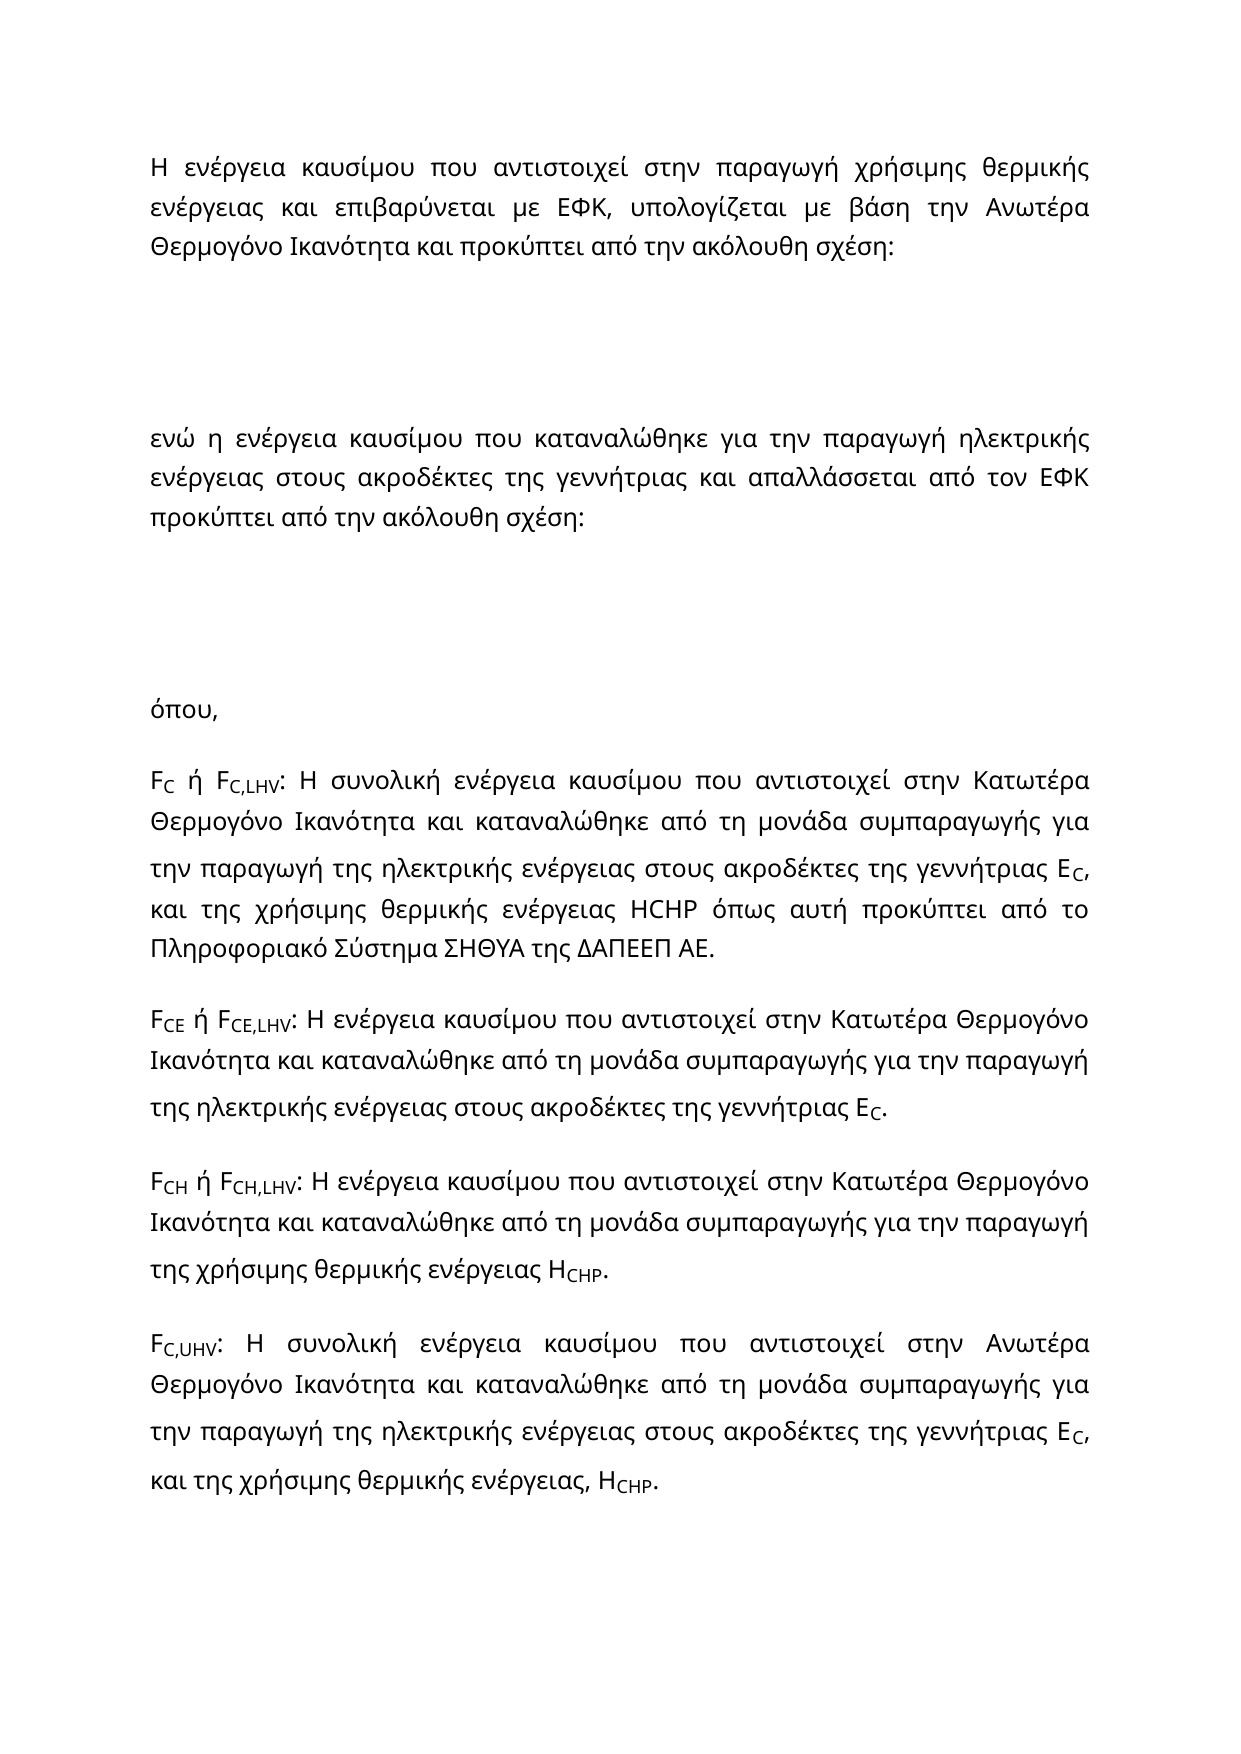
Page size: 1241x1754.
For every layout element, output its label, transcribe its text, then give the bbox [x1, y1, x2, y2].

text FCΕ ή FCE,LHV: Η ενέργεια καυσίμου που αντιστοιχεί στην Κατωτέρα Θερμογόνο Ικανότητα και καταναλώθηκε από τη μονάδα συμπαραγωγής για την παραγωγή της ηλεκτρικής ενέργειας στους ακροδέκτες της γεννήτριας ΕC. [150, 995, 1090, 1126]
text FC,UHV: Η συνολική ενέργεια καυσίμου που αντιστοιχεί στην Ανωτέρα Θερμογόνο Ικανότητα και καταναλώθηκε από τη μονάδα συμπαραγωγής για την παραγωγή της ηλεκτρικής ενέργειας στους ακροδέκτες της γεννήτριας ΕC, και της χρήσιμης θερμικής ενέργειας, HCHP. [150, 1319, 1090, 1499]
text FCH ή FCH,LHV: Η ενέργεια καυσίμου που αντιστοιχεί στην Κατωτέρα Θερμογόνο Ικανότητα και καταναλώθηκε από τη μονάδα συμπαραγωγής για την παραγωγή της χρήσιμης θερμικής ενέργειας HCHP. [150, 1157, 1090, 1288]
text FC ή FC,LHV: Η συνολική ενέργεια καυσίμου που αντιστοιχεί στην Κατωτέρα Θερμογόνο Ικανότητα και καταναλώθηκε από τη μονάδα συμπαραγωγής για την παραγωγή της ηλεκτρικής ενέργειας στους ακροδέκτες της γεννήτριας ΕC, και της χρήσιμης θερμικής ενέργειας HCHP όπως αυτή προκύπτει από το Πληροφοριακό Σύστημα ΣΗΘΥΑ της ΔΑΠΕΕΠ ΑΕ. [150, 756, 1090, 965]
text Η ενέργεια καυσίμου που αντιστοιχεί στην παραγωγή χρήσιμης θερμικής ενέργειας και επιβαρύνεται με ΕΦΚ, υπολογίζεται με βάση την Ανωτέρα Θερμογόνο Ικανότητα και προκύπτει από την ακόλουθη σχέση: [150, 150, 1090, 262]
text ενώ η ενέργεια καυσίμου που καταναλώθηκε για την παραγωγή ηλεκτρικής ενέργειας στους ακροδέκτες της γεννήτριας και απαλλάσσεται από τον ΕΦΚ προκύπτει από την ακόλουθη σχέση: [150, 421, 1090, 533]
text όπου, [150, 692, 1090, 726]
